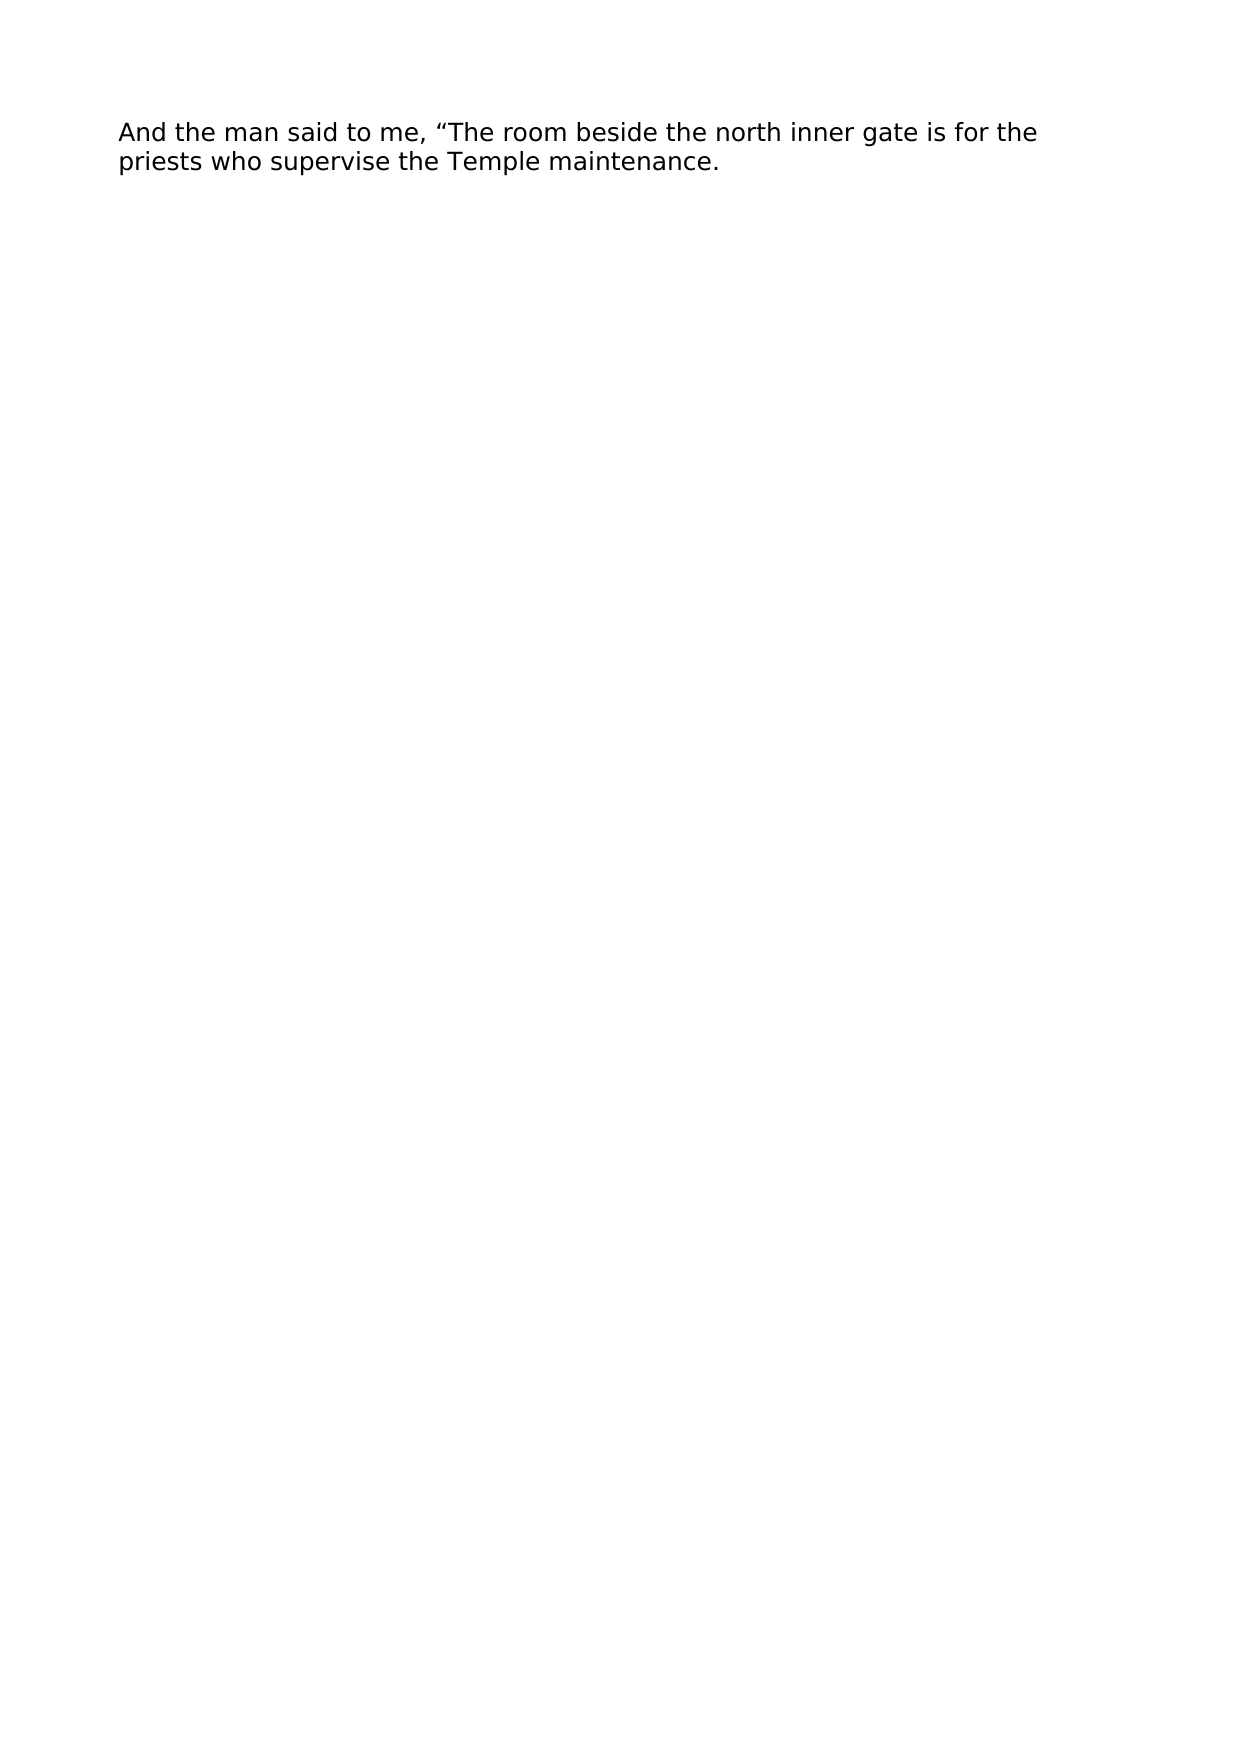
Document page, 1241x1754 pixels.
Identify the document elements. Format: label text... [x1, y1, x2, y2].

text And the man said to me, “The room beside the north inner gate is for the priests who supervise the Temple maintenance. [118, 118, 1122, 176]
